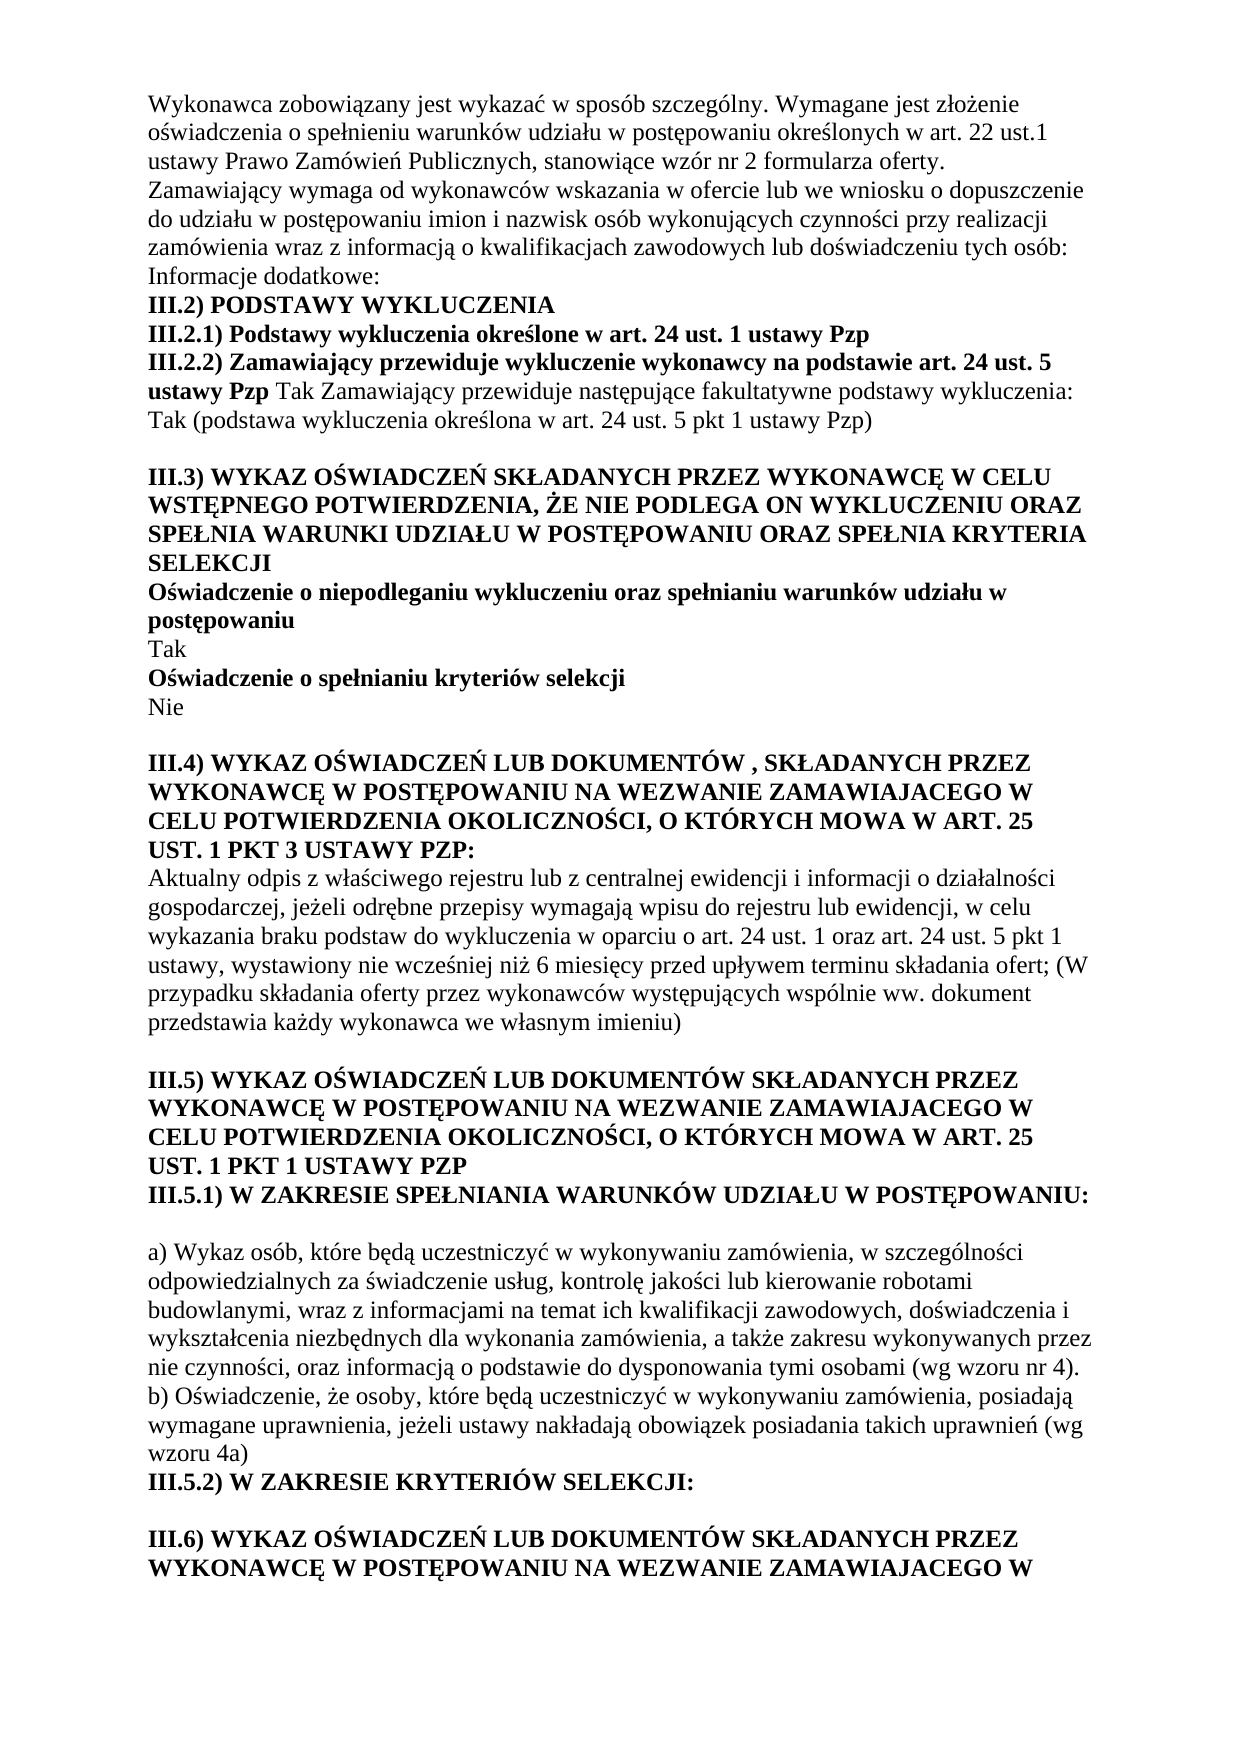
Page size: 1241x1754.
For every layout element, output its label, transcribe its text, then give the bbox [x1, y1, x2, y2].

text III.2.1) Podstawy wykluczenia określone w art. 24 ust. 1 ustawy Pzp III.2.2) Zamawiający przewiduje wykluczenie wykonawcy na podstawie art. 24 ust. 5 ustawy Pzp Tak Zamawiający przewiduje następujące fakultatywne podstawy wykluczenia: Tak (podstawa wykluczenia określona w art. 24 ust. 5 pkt 1 ustawy Pzp) [148, 319, 1093, 462]
text III.6) WYKAZ OŚWIADCZEŃ LUB DOKUMENTÓW SKŁADANYCH PRZEZ WYKONAWCĘ W POSTĘPOWANIU NA WEZWANIE ZAMAWIAJACEGO W [148, 1524, 1093, 1581]
text III.3) WYKAZ OŚWIADCZEŃ SKŁADANYCH PRZEZ WYKONAWCĘ W CELU WSTĘPNEGO POTWIERDZENIA, ŻE NIE PODLEGA ON WYKLUCZENIU ORAZ SPEŁNIA WARUNKI UDZIAŁU W POSTĘPOWANIU ORAZ SPEŁNIA KRYTERIA SELEKCJI [148, 462, 1093, 577]
text Oświadczenie o niepodleganiu wykluczeniu oraz spełnianiu warunków udziału w postępowaniu Tak Oświadczenie o spełnianiu kryteriów selekcji Nie [148, 577, 1093, 720]
text Aktualny odpis z właściwego rejestru lub z centralnej ewidencji i informacji o działalności gospodarczej, jeżeli odrębne przepisy wymagają wpisu do rejestru lub ewidencji, w celu wykazania braku podstaw do wykluczenia w oparciu o art. 24 ust. 1 oraz art. 24 ust. 5 pkt 1 ustawy, wystawiony nie wcześniej niż 6 miesięcy przed upływem terminu składania ofert; (W przypadku składania oferty przez wykonawców występujących wspólnie ww. dokument przedstawia każdy wykonawca we własnym imieniu) [148, 863, 1093, 1036]
text III.2) PODSTAWY WYKLUCZENIA [148, 290, 1093, 319]
text III.4) WYKAZ OŚWIADCZEŃ LUB DOKUMENTÓW , SKŁADANYCH PRZEZ WYKONAWCĘ W POSTĘPOWANIU NA WEZWANIE ZAMAWIAJACEGO W CELU POTWIERDZENIA OKOLICZNOŚCI, O KTÓRYCH MOWA W ART. 25 UST. 1 PKT 3 USTAWY PZP: [148, 748, 1093, 863]
text III.5) WYKAZ OŚWIADCZEŃ LUB DOKUMENTÓW SKŁADANYCH PRZEZ WYKONAWCĘ W POSTĘPOWANIU NA WEZWANIE ZAMAWIAJACEGO W CELU POTWIERDZENIA OKOLICZNOŚCI, O KTÓRYCH MOWA W ART. 25 UST. 1 PKT 1 USTAWY PZP [148, 1065, 1093, 1180]
text III.5.1) W ZAKRESIE SPEŁNIANIA WARUNKÓW UDZIAŁU W POSTĘPOWANIU: a) Wykaz osób, które będą uczestniczyć w wykonywaniu zamówienia, w szczególności odpowiedzialnych za świadczenie usług, kontrolę jakości lub kierowanie robotami budowlanymi, wraz z informacjami na temat ich kwalifikacji zawodowych, doświadczenia i wykształcenia niezbędnych dla wykonania zamówienia, a także zakresu wykonywanych przez nie czynności, oraz informacją o podstawie do dysponowania tymi osobami (wg wzoru nr 4). b) Oświadczenie, że osoby, które będą uczestniczyć w wykonywaniu zamówienia, posiadają wymagane uprawnienia, jeżeli ustawy nakładają obowiązek posiadania takich uprawnień (wg wzoru 4a) III.5.2) W ZAKRESIE KRYTERIÓW SELEKCJI: [148, 1180, 1093, 1524]
text Wykonawca zobowiązany jest wykazać w sposób szczególny. Wymagane jest złożenie oświadczenia o spełnieniu warunków udziału w postępowaniu określonych w art. 22 ust.1 ustawy Prawo Zamówień Publicznych, stanowiące wzór nr 2 formularza oferty. Zamawiający wymaga od wykonawców wskazania w ofercie lub we wniosku o dopuszczenie do udziału w postępowaniu imion i nazwisk osób wykonujących czynności przy realizacji zamówienia wraz z informacją o kwalifikacjach zawodowych lub doświadczeniu tych osób: Informacje dodatkowe: [148, 89, 1093, 290]
